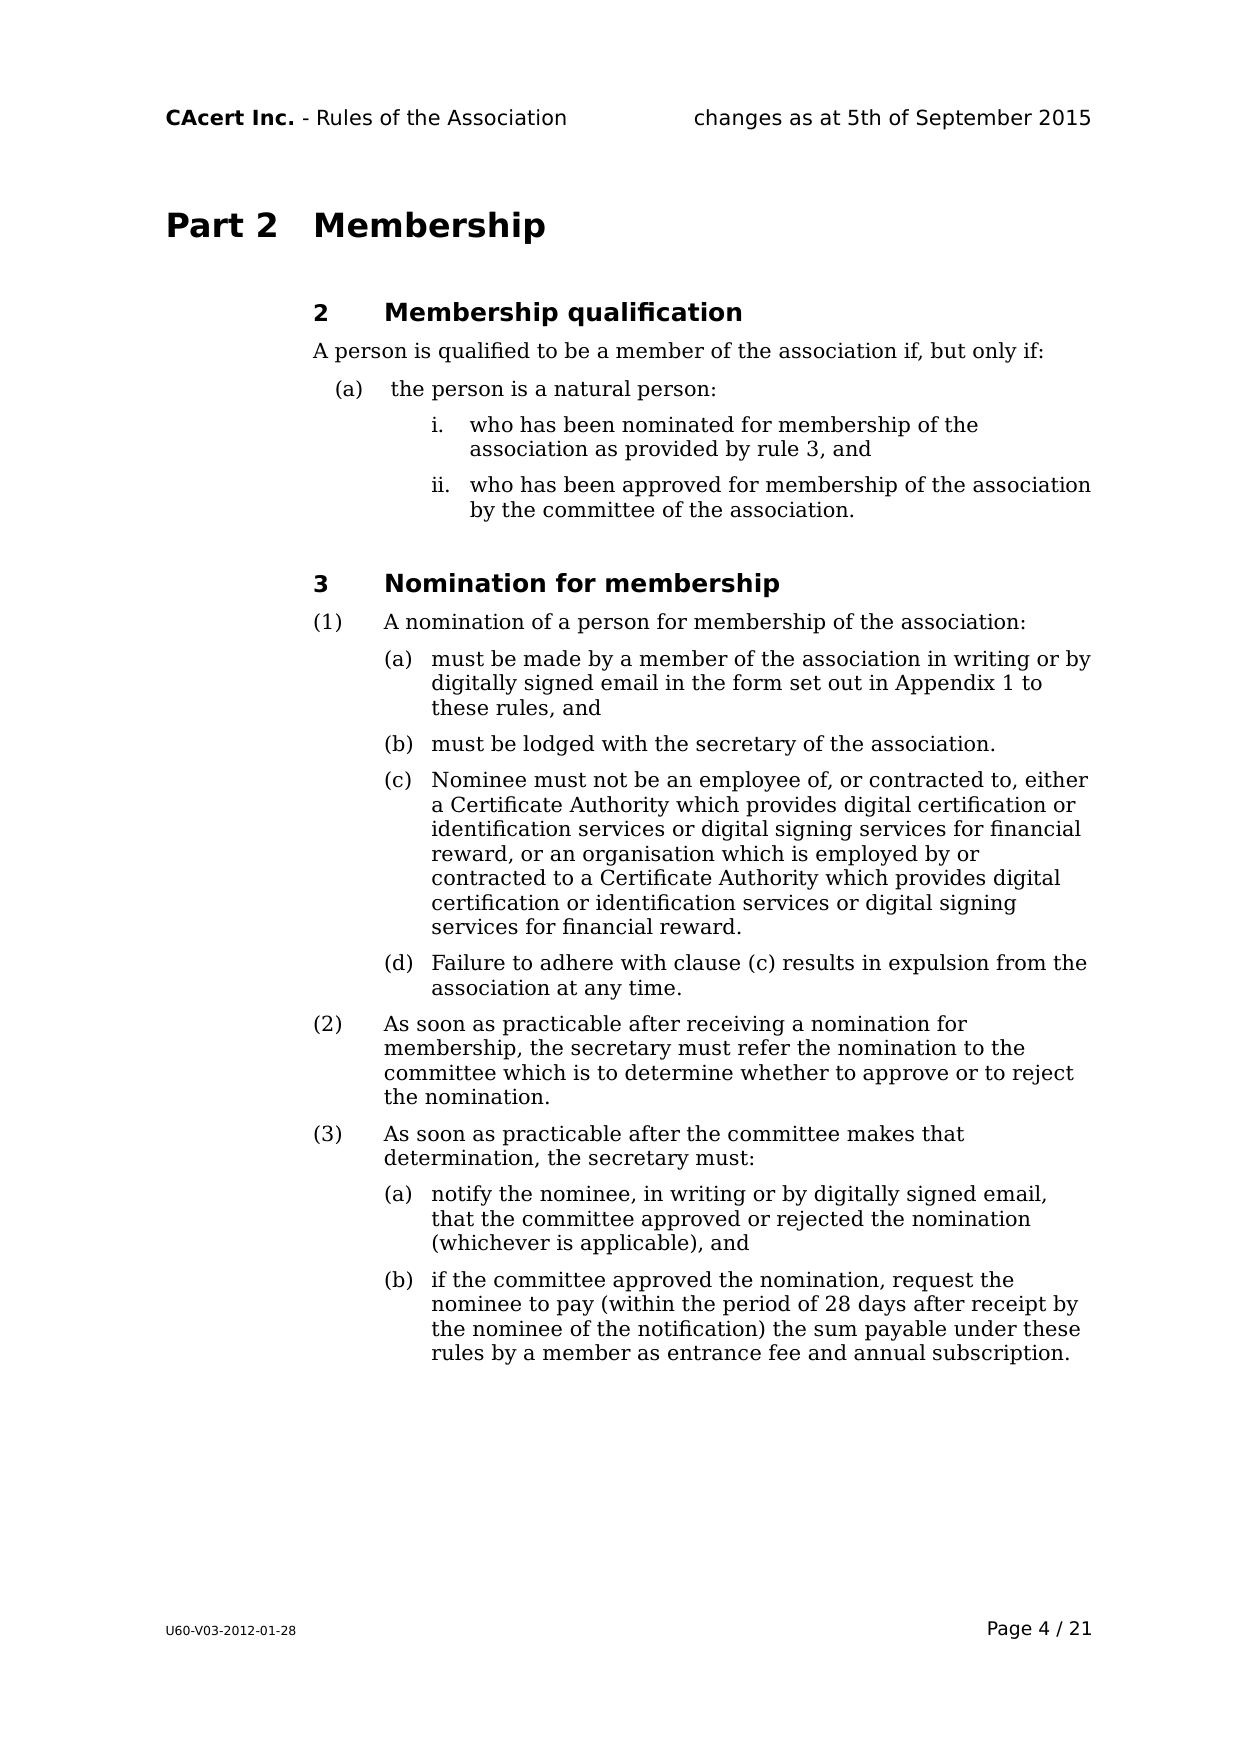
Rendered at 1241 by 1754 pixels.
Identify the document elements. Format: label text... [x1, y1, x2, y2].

subtitle Membership qualification [313, 299, 1093, 328]
list Nominee must not be an employee of, or contracted to, either a Certificate Authority which provides digital certification or identification services or digital signing services for financial reward, or an organisation which is employed by or contracted to a Certificate Authority which provides digital certification or identification services or digital signing services for financial reward. [384, 768, 1093, 939]
text A person is qualified to be a member of the association if, but only if: [313, 339, 1093, 364]
subtitle Nomination for membership [313, 569, 1093, 598]
list notify the nominee, in writing or by digitally signed email, that the committee approved or rejected the nomination (whichever is applicable), and [384, 1182, 1093, 1256]
list who has been approved for membership of the association by the committee of the association. [431, 473, 1093, 522]
list who has been nominated for membership of the association as provided by rule 3, and [431, 413, 1093, 462]
list As soon as practicable after the committee makes that determination, the secretary must: [313, 1122, 1093, 1171]
list if the committee approved the nomination, request the nominee to pay (within the period of 28 days after receipt by the nominee of the notification) the sum payable under these rules by a member as entrance fee and annual subscription. [384, 1267, 1093, 1365]
list A nomination of a person for membership of the association: [313, 610, 1093, 635]
list As soon as practicable after receiving a nomination for membership, the secretary must refer the nomination to the committee which is to determine whether to approve or to reject the nomination. [313, 1012, 1093, 1110]
list the person is a natural person: [334, 376, 1093, 401]
subtitle Membership [165, 207, 1093, 246]
list must be lodged with the secretary of the association. [384, 732, 1093, 756]
list must be made by a member of the association in writing or by digitally signed email in the form set out in Appendix 1 to these rules, and [384, 647, 1093, 720]
list Failure to adhere with clause (c) results in expulsion from the association at any time. [384, 951, 1093, 1000]
